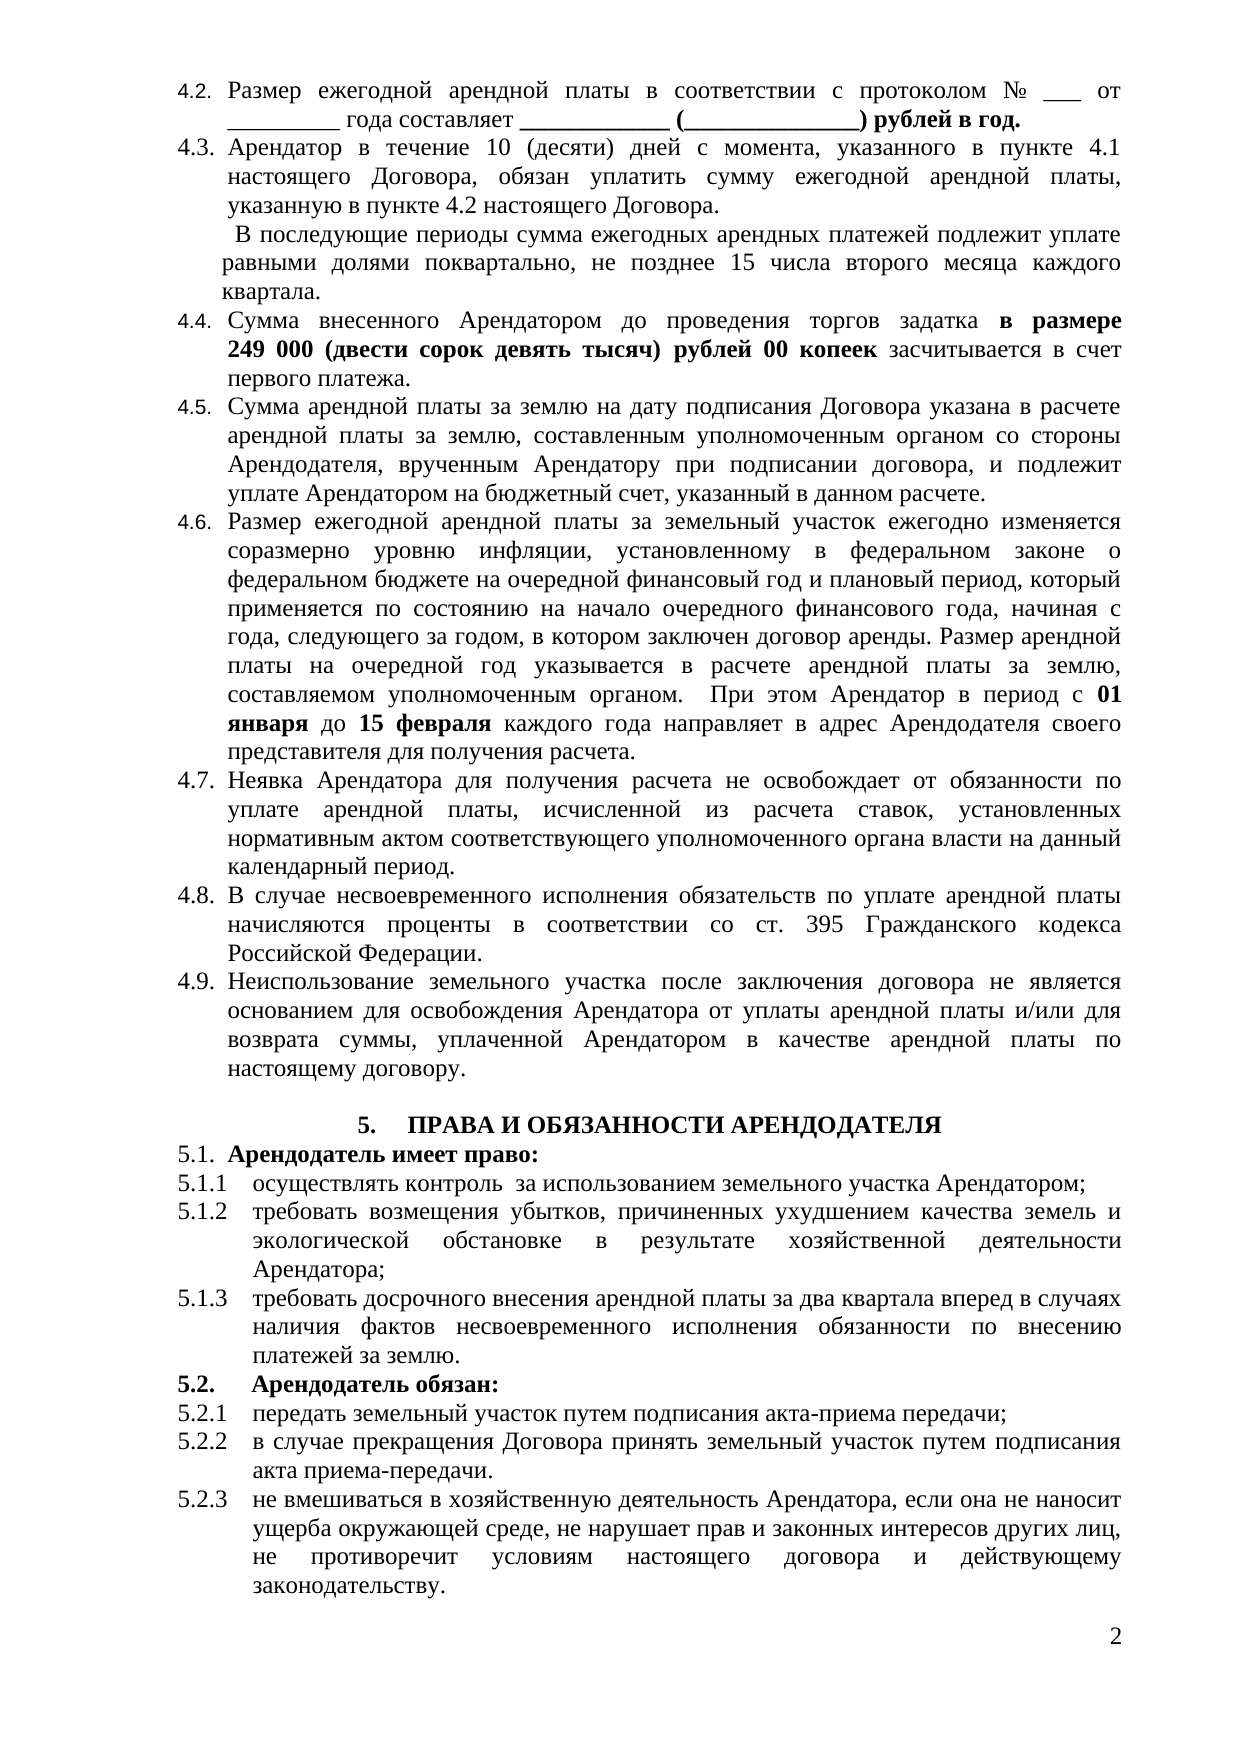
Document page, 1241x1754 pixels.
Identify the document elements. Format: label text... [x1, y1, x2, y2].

list Арендодатель имеет право: [177, 1139, 1122, 1168]
list в случае прекращения Договора принять земельный участок путем подписания акта приема-передачи. [177, 1426, 1122, 1484]
list не вмешиваться в хозяйственную деятельность Арендатора, если она не наносит ущерба окружающей среде, не нарушает прав и законных интересов других лиц, не противоречит условиям настоящего договора и действующему законодательству. [177, 1484, 1122, 1599]
list Сумма внесенного Арендатором до проведения торгов задатка в размере 249 000 (двести сорок девять тысяч) рублей 00 копеек засчитывается в счет первого платежа. [177, 305, 1122, 391]
list Неиспользование земельного участка после заключения договора не является основанием для освобождения Арендатора от уплаты арендной платы и/или для возврата суммы, уплаченной Арендатором в качестве арендной платы по настоящему договору. [177, 966, 1122, 1081]
list Размер ежегодной арендной платы в соответствии с протоколом № ___ от _________ года составляет ____________ (______________) рублей в год. [177, 75, 1122, 132]
list Размер ежегодной арендной платы за земельный участок ежегодно изменяется соразмерно уровню инфляции, установленному в федеральном законе о федеральном бюджете на очередной финансовый год и плановый период, который применяется по состоянию на начало очередного финансового года, начиная с года, следующего за годом, в котором заключен договор аренды. Размер арендной платы на очередной год указывается в расчете арендной платы за землю, составляемом уполномоченным органом. При этом Арендатор в период с 01 января до 15 февраля каждого года направляет в адрес Арендодателя своего представителя для получения расчета. [177, 506, 1122, 765]
list Неявка Арендатора для получения расчета не освобождает от обязанности по уплате арендной платы, исчисленной из расчета ставок, установленных нормативным актом соответствующего уполномоченного органа власти на данный календарный период. [177, 765, 1122, 880]
list требовать досрочного внесения арендной платы за два квартала вперед в случаях наличия фактов несвоевременного исполнения обязанности по внесению платежей за землю. [177, 1283, 1122, 1369]
text 5.2. Арендодатель обязан: [177, 1369, 1122, 1398]
list осуществлять контроль за использованием земельного участка Арендатором; [177, 1168, 1122, 1196]
list В случае несвоевременного исполнения обязательств по уплате арендной платы начисляются проценты в соответствии со ст. 395 Гражданского кодекса Российской Федерации. [177, 880, 1122, 966]
text В последующие периоды сумма ежегодных арендных платежей подлежит уплате равными долями поквартально, не позднее 15 числа второго месяца каждого квартала. [177, 219, 1122, 305]
list требовать возмещения убытков, причиненных ухудшением качества земель и экологической обстановке в результате хозяйственной деятельности Арендатора; [177, 1196, 1122, 1283]
list передать земельный участок путем подписания акта-приема передачи; [177, 1398, 1122, 1426]
list ПРАВА И ОБЯЗАННОСТИ АРЕНДОДАТЕЛЯ [177, 1110, 1122, 1139]
list Арендатор в течение 10 (десяти) дней с момента, указанного в пункте 4.1 настоящего Договора, обязан уплатить сумму ежегодной арендной платы, указанную в пункте 4.2 настоящего Договора. [177, 132, 1122, 219]
list Сумма арендной платы за землю на дату подписания Договора указана в расчете арендной платы за землю, составленным уполномоченным органом со стороны Арендодателя, врученным Арендатору при подписании договора, и подлежит уплате Арендатором на бюджетный счет, указанный в данном расчете. [177, 391, 1122, 506]
